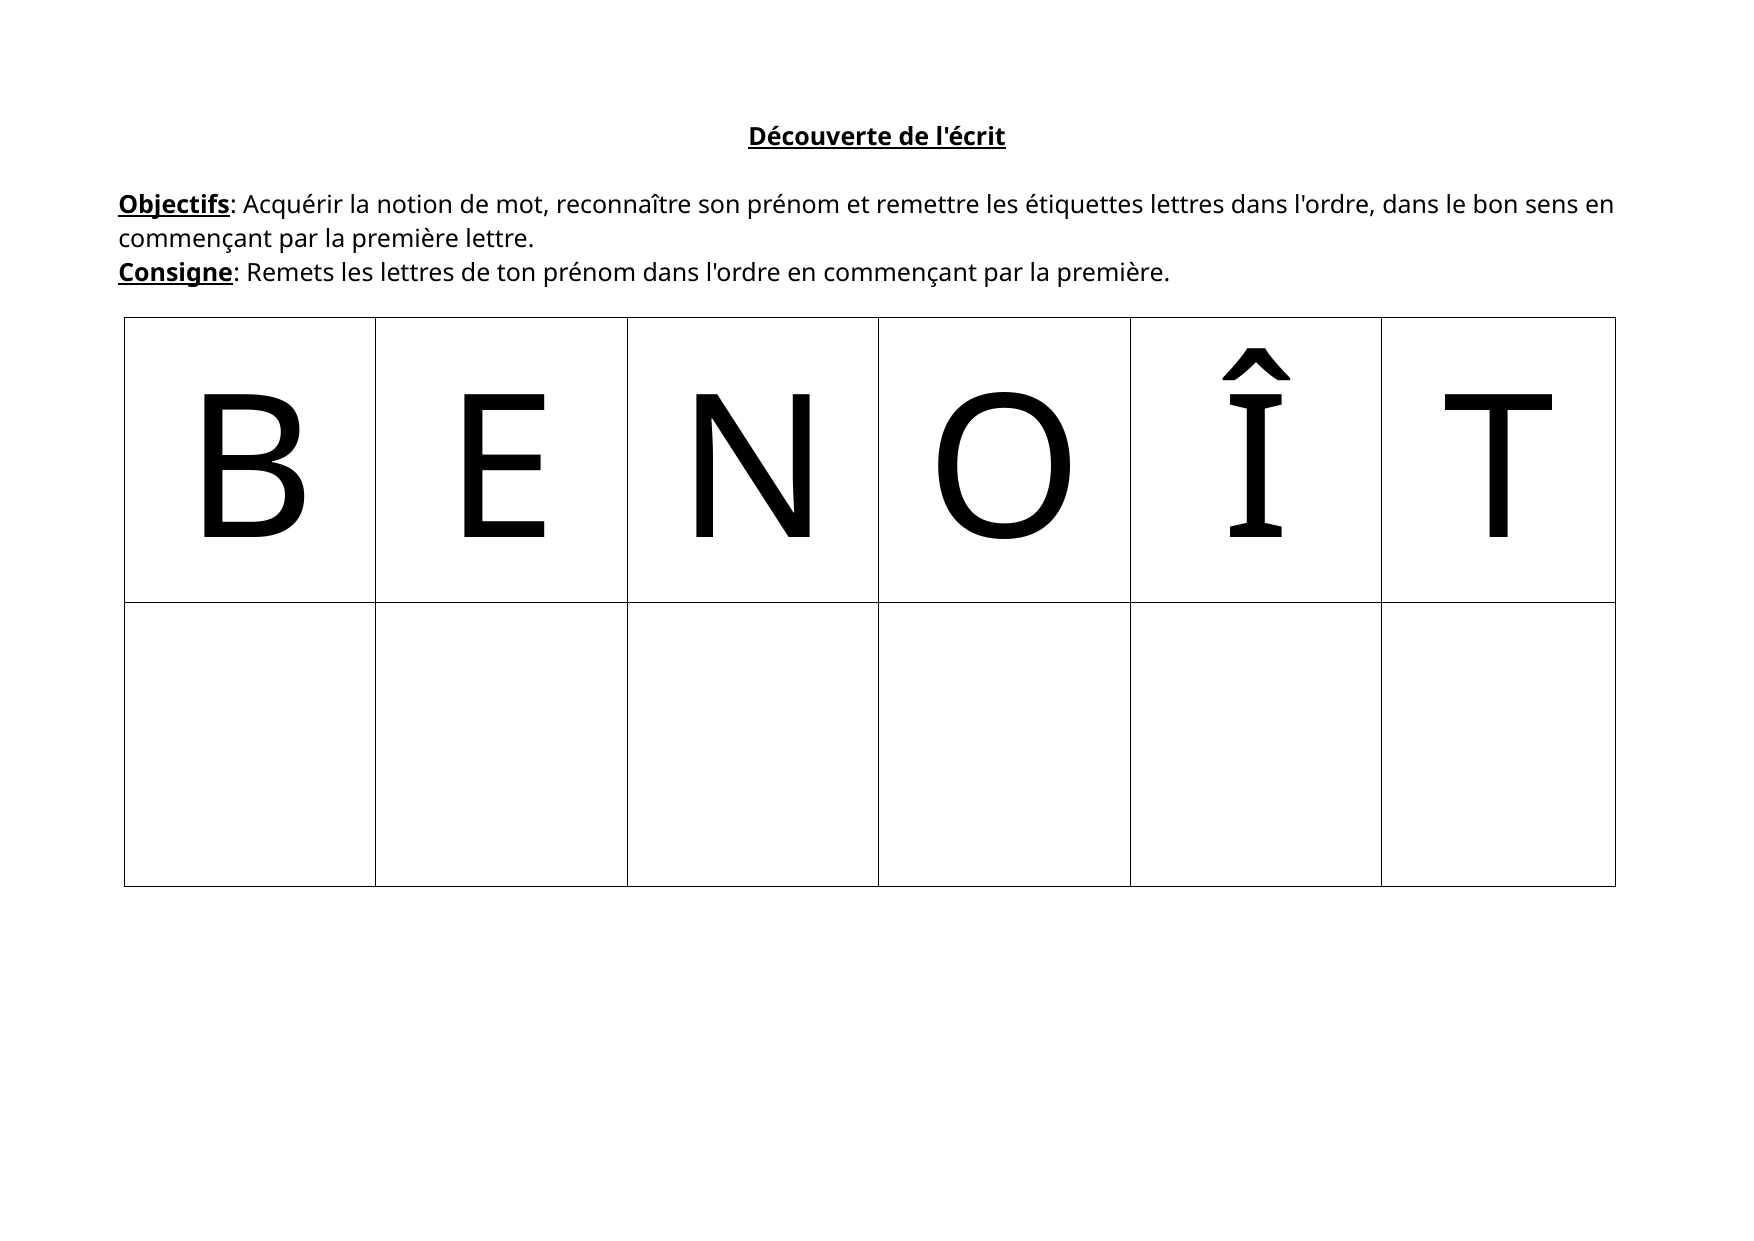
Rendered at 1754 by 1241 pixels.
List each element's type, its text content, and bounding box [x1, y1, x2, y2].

text Consigne: Remets les lettres de ton prénom dans l'ordre en commençant par la première. [118, 254, 1636, 288]
table_cell [628, 603, 878, 886]
table_cell [1382, 603, 1615, 886]
table_header B [125, 318, 375, 602]
table_cell [879, 603, 1130, 886]
table_cell [125, 603, 375, 886]
table_header Î [1131, 318, 1381, 602]
table_header T [1382, 318, 1615, 602]
text Découverte de l'écrit [118, 118, 1636, 152]
text Objectifs: Acquérir la notion de mot, reconnaître son prénom et remettre les étiquettes lettres dans l'ordre, dans le bon sens en commençant par la première lettre. [118, 186, 1636, 254]
table_header E [376, 318, 627, 602]
table_header N [628, 318, 878, 602]
table_header O [879, 318, 1130, 602]
table_cell [376, 603, 627, 886]
table_cell [1131, 603, 1381, 886]
